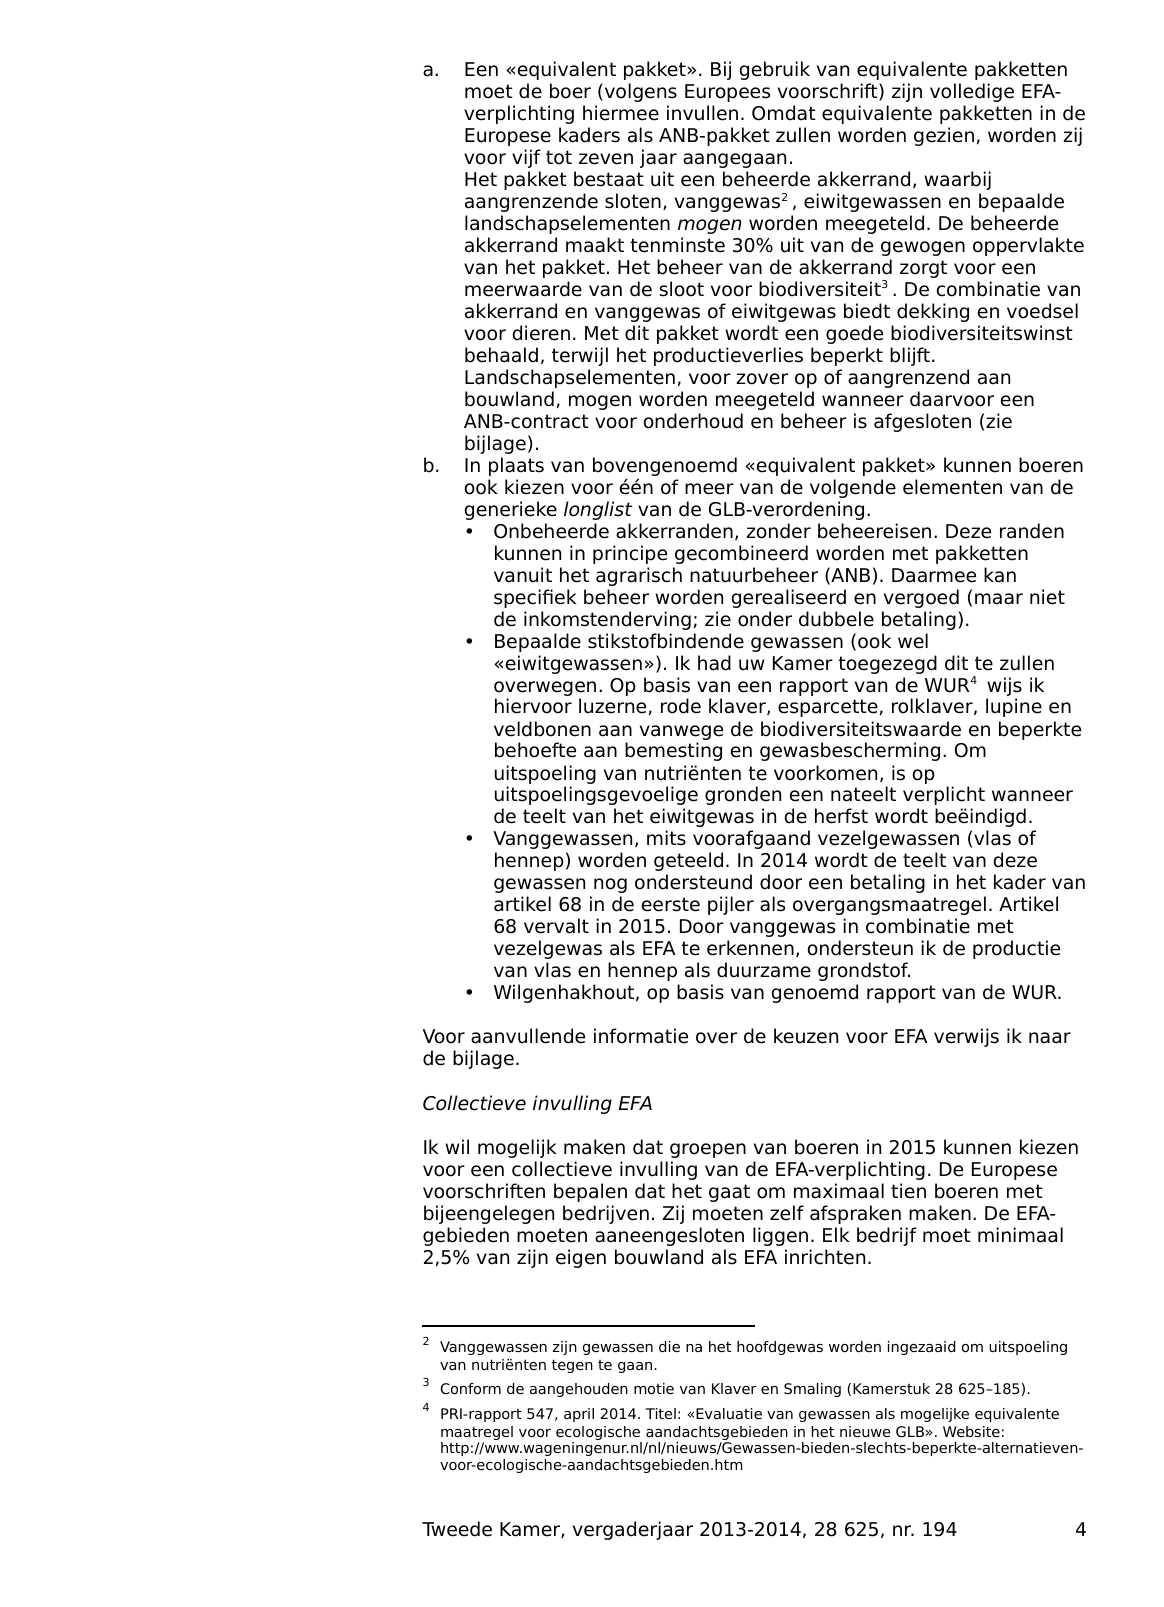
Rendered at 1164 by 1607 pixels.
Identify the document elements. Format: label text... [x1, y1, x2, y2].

text PRI-rapport 547, april 2014. Titel: «Evaluatie van gewassen als mogelijke equivalente maatregel voor ecologische aandachtsgebieden in het nieuwe GLB». Website: http://www.wageningenur.nl/nl/nieuws/Gewassen-bieden-slechts-beperkte-alternatieven-voor-ecologische-aandachtsgebieden.htm [422, 1402, 1087, 1474]
text • Wilgenhakhout, op basis van genoemd rapport van de WUR. [464, 982, 1087, 1004]
text • Bepaalde stikstofbindende gewassen (ook wel «eiwitgewassen»). Ik had uw Kamer toegezegd dit te zullen overwegen. Op basis van een rapport van de WUR wijs ik hiervoor luzerne, rode klaver, esparcette, rolklaver, lupine en veldbonen aan vanwege de biodiversiteitswaarde en beperkte behoefte aan bemesting en gewasbescherming. Om uitspoeling van nutriënten te voorkomen, is op uitspoelingsgevoelige gronden een nateelt verplicht wanneer de teelt van het eiwitgewas in de herfst wordt beëindigd. [464, 631, 1087, 828]
text Vanggewassen zijn gewassen die na het hoofdgewas worden ingezaaid om uitspoeling van nutriënten tegen te gaan. [422, 1335, 1087, 1374]
text Het pakket bestaat uit een beheerde akkerrand, waarbij aangrenzende sloten, vanggewas, eiwitgewassen en bepaalde landschapselementen mogen worden meegeteld. De beheerde akkerrand maakt tenminste 30% uit van de gewogen oppervlakte van het pakket. Het beheer van de akkerrand zorgt voor een meerwaarde van de sloot voor biodiversiteit. De combinatie van akkerrand en vanggewas of eiwitgewas biedt dekking en voedsel voor dieren. Met dit pakket wordt een goede biodiversiteitswinst behaald, terwijl het productieverlies beperkt blijft. Landschapselementen, voor zover op of aangrenzend aan bouwland, mogen worden meegeteld wanneer daarvoor een ANB-contract voor onderhoud en beheer is afgesloten (zie bijlage). [464, 169, 1087, 455]
text • Vanggewassen, mits voorafgaand vezelgewassen (vlas of hennep) worden geteeld. In 2014 wordt de teelt van deze gewassen nog ondersteund door een betaling in het kader van artikel 68 in de eerste pijler als overgangsmaatregel. Artikel 68 vervalt in 2015. Door vanggewas in combinatie met vezelgewas als EFA te erkennen, ondersteun ik de productie van vlas en hennep als duurzame grondstof. [464, 828, 1087, 982]
text • Onbeheerde akkerranden, zonder beheereisen. Deze randen kunnen in principe gecombineerd worden met pakketten vanuit het agrarisch natuurbeheer (ANB). Daarmee kan specifiek beheer worden gerealiseerd en vergoed (maar niet de inkomstenderving; zie onder dubbele betaling). [464, 521, 1087, 631]
subtitle Collectieve invulling EFA [422, 1092, 1087, 1114]
text Conform de aangehouden motie van Klaver en Smaling (Kamerstuk 28 625–185). [422, 1377, 1087, 1399]
text a. Een «equivalent pakket». Bij gebruik van equivalente pakketten moet de boer (volgens Europees voorschrift) zijn volledige EFA-verplichting hiermee invullen. Omdat equivalente pakketten in de Europese kaders als ANB-pakket zullen worden gezien, worden zij voor vijf tot zeven jaar aangegaan. [422, 59, 1087, 169]
text b. In plaats van bovengenoemd «equivalent pakket» kunnen boeren ook kiezen voor één of meer van de volgende elementen van de generieke longlist van de GLB-verordening. [422, 455, 1087, 521]
text Voor aanvullende informatie over de keuzen voor EFA verwijs ik naar de bijlage. [422, 1026, 1087, 1070]
text Ik wil mogelijk maken dat groepen van boeren in 2015 kunnen kiezen voor een collectieve invulling van de EFA-verplichting. De Europese voorschriften bepalen dat het gaat om maximaal tien boeren met bijeengelegen bedrijven. Zij moeten zelf afspraken maken. De EFA-gebieden moeten aaneengesloten liggen. Elk bedrijf moet minimaal 2,5% van zijn eigen bouwland als EFA inrichten. [422, 1137, 1087, 1268]
